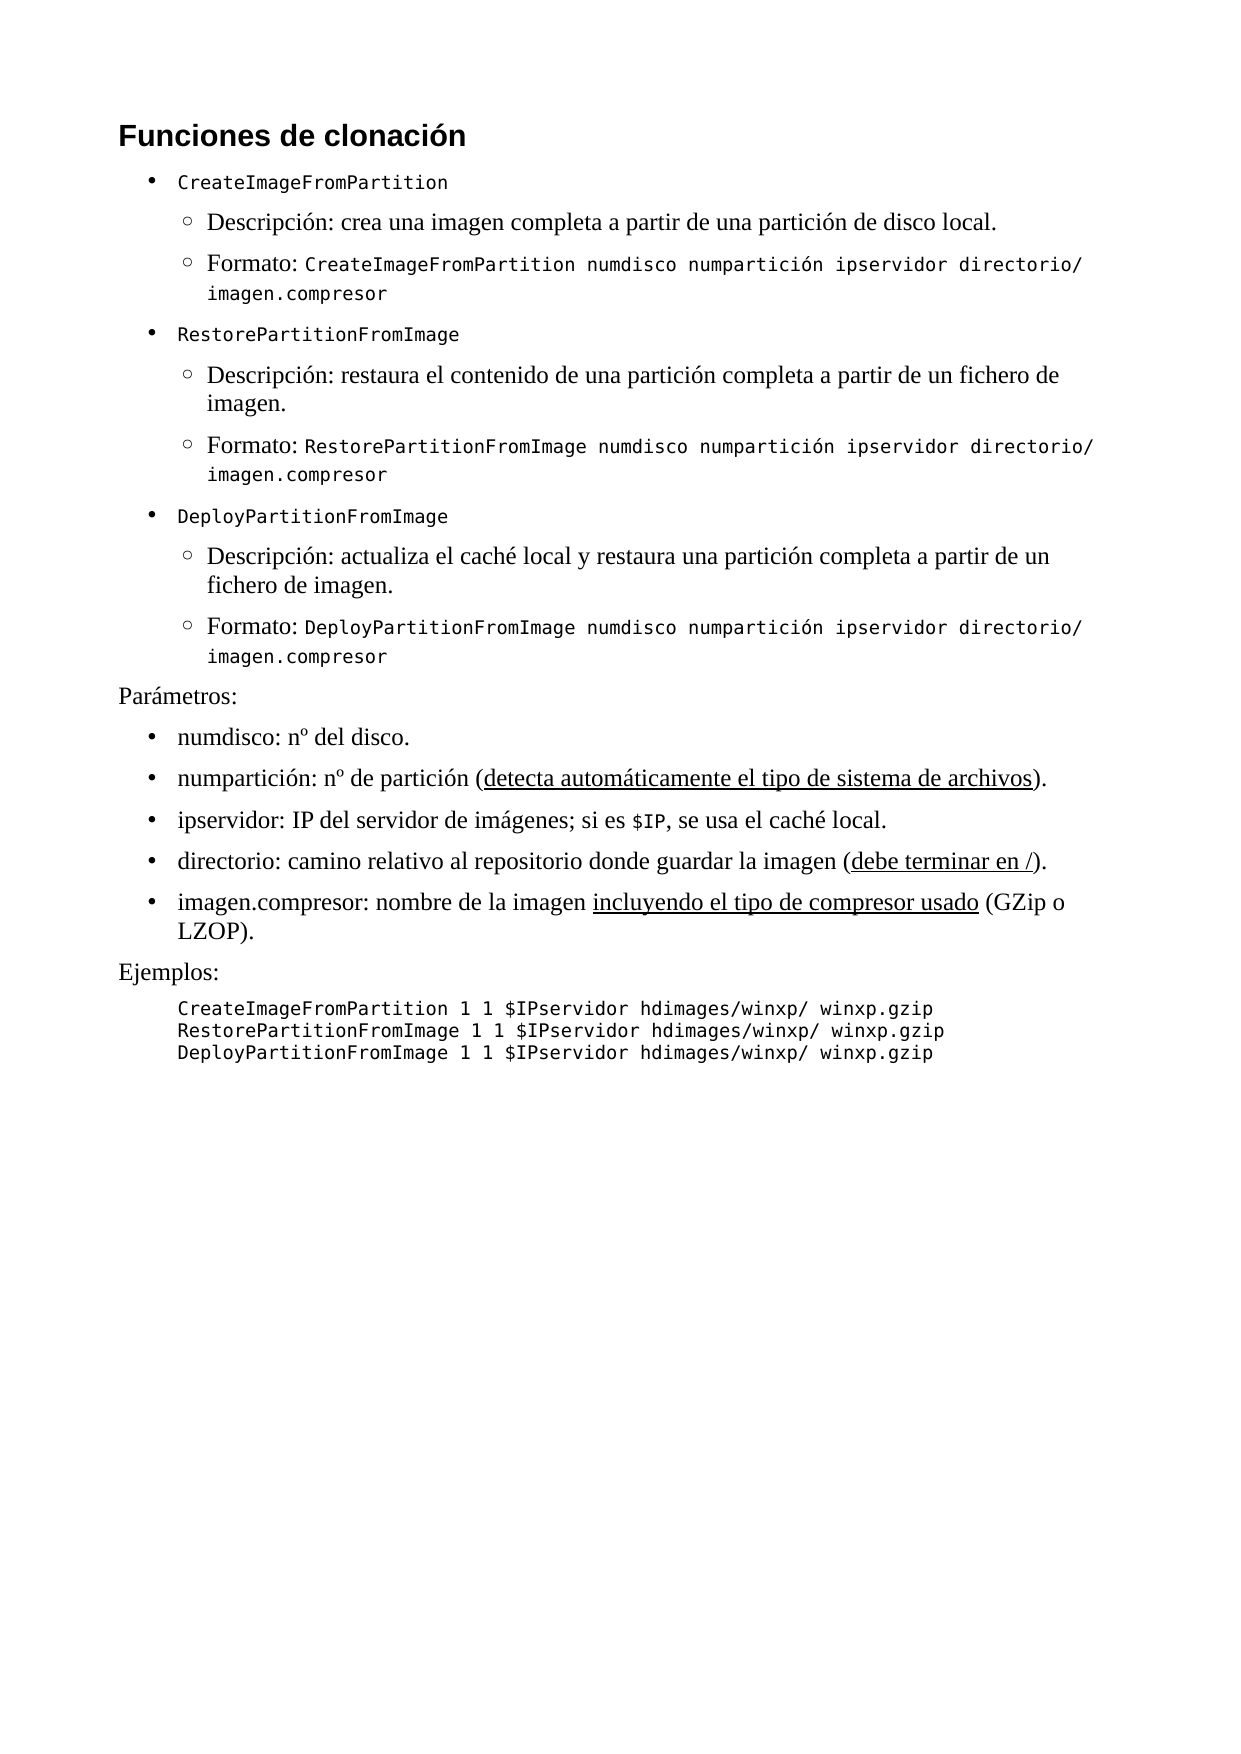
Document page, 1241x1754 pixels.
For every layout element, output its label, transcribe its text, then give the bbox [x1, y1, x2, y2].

list directorio: camino relativo al repositorio donde guardar la imagen (debe terminar en /). [148, 846, 1122, 875]
text Parámetros: [118, 681, 1122, 710]
list Formato: DeployPartitionFromImage numdisco numpartición ipservidor directorio/ imagen.compresor [177, 611, 1122, 668]
list Formato: RestorePartitionFromImage numdisco numpartición ipservidor directorio/ imagen.compresor [177, 430, 1122, 487]
list Descripción: actualiza el caché local y restaura una partición completa a partir de un fichero de imagen. [177, 541, 1122, 598]
list DeployPartitionFromImage [148, 500, 1122, 528]
text CreateImageFromPartition 1 1 $IPservidor hdimages/winxp/ winxp.gzip RestorePartitionFromImage 1 1 $IPservidor hdimages/winxp/ winxp.gzip DeployPartitionFromImage 1 1 $IPservidor hdimages/winxp/ winxp.gzip [177, 998, 1063, 1064]
list Formato: CreateImageFromPartition numdisco numpartición ipservidor directorio/ imagen.compresor [177, 248, 1122, 306]
list RestorePartitionFromImage [148, 318, 1122, 347]
list Descripción: crea una imagen completa a partir de una partición de disco local. [177, 207, 1122, 236]
list numdisco: nº del disco. [148, 722, 1122, 751]
list ipservidor: IP del servidor de imágenes; si es $IP, se usa el caché local. [148, 805, 1122, 833]
list CreateImageFromPartition [148, 166, 1122, 195]
list numpartición: nº de partición (detecta automáticamente el tipo de sistema de archivos). [148, 763, 1122, 792]
list Descripción: restaura el contenido de una partición completa a partir de un fichero de imagen. [177, 360, 1122, 417]
subtitle Funciones de clonación [118, 118, 1122, 153]
list imagen.compresor: nombre de la imagen incluyendo el tipo de compresor usado (GZip o LZOP). [148, 887, 1122, 945]
text Ejemplos: [118, 957, 1122, 986]
